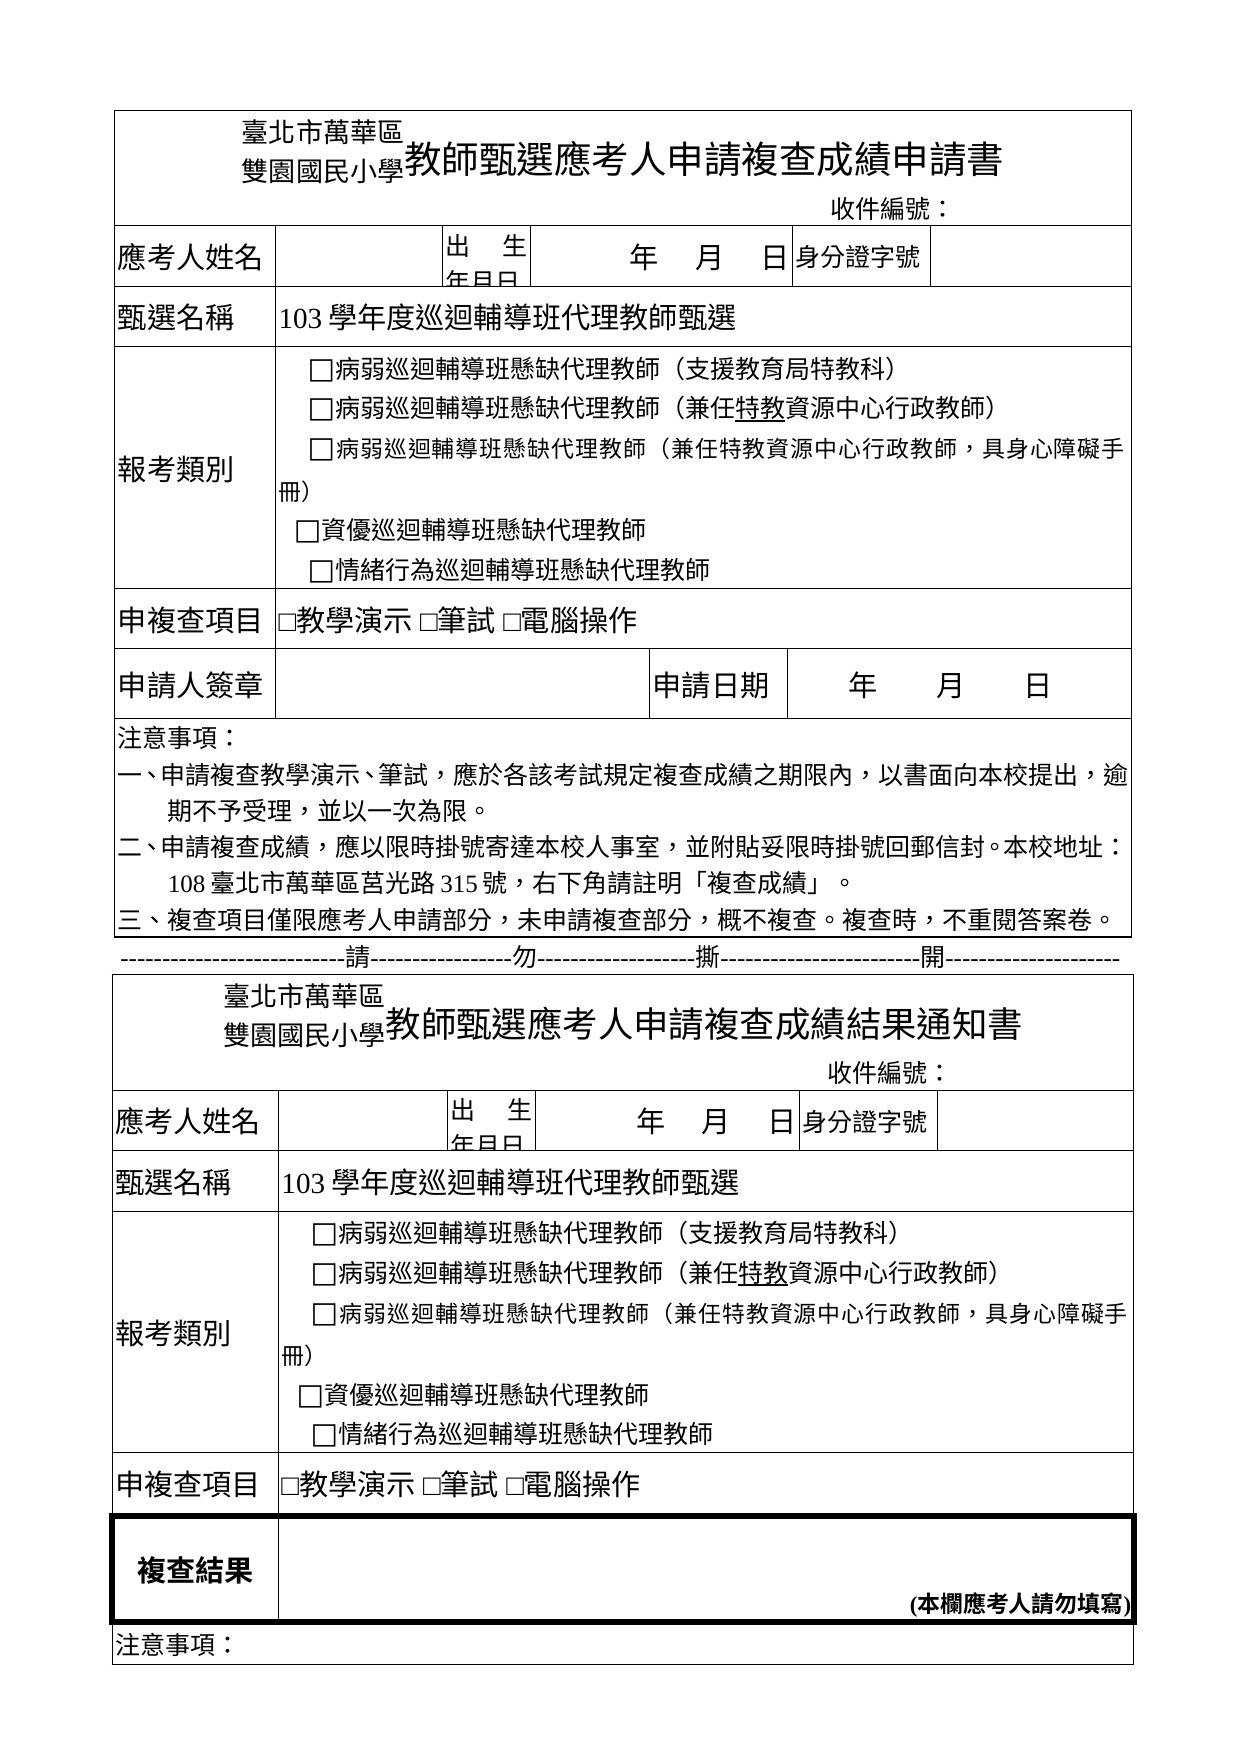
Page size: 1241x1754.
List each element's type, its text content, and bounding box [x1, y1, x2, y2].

table_cell 注意事項： 一、申請複查教學演示、筆試，應於各該考試規定複查成績之期限內，以書面向本校提出，逾期不予受理，並以一次為限。 二、申請複查成績，應以限時掛號寄達本校人事室，並附貼妥限時掛號回郵信封。本校地址：108臺北市萬華區莒光路315號，右下角請註明「複查成績」。 三、複查項目僅限應考人申請部分，未申請複查部分，概不複查。複查時，不重閱答案卷。 [115, 719, 1131, 936]
table_cell 申請日期 [650, 649, 787, 718]
table_cell (本欄應考人請勿填寫) [279, 1519, 1131, 1619]
table_cell 年 月 日 [536, 1091, 799, 1150]
table_cell [931, 226, 1131, 286]
table_cell 報考類別 [113, 1212, 278, 1452]
table_cell 申複查項目 [115, 589, 275, 648]
table_cell 身分證字號 [793, 226, 930, 286]
table_cell 複查結果 [115, 1519, 278, 1619]
table_cell 申複查項目 [113, 1453, 278, 1513]
table_cell □病弱巡迴輔導班懸缺代理教師（支援教育局特教科） □病弱巡迴輔導班懸缺代理教師（兼任特教資源中心行政教師） □病弱巡迴輔導班懸缺代理教師（兼任特教資源中心行政教師，具身心障礙手冊） □資優巡迴輔導班懸缺代理教師 □情緒行為巡迴輔導班懸缺代理教師 [276, 347, 1131, 588]
table_header 臺北市萬華區雙園國民小學教師甄選應考人申請複查成績申請書 收件編號： [115, 111, 1131, 225]
table_header 臺北市萬華區雙園國民小學教師甄選應考人申請複查成績結果通知書 收件編號： [113, 975, 1133, 1089]
table_cell 出生 年月日 [443, 226, 530, 286]
table_cell 申請人簽章 [115, 649, 275, 718]
table_cell 年 月 日 [531, 226, 792, 286]
table_cell [279, 1091, 447, 1150]
table_cell 報考類別 [115, 347, 275, 588]
table_cell 103學年度巡迴輔導班代理教師甄選 [276, 287, 1131, 346]
table_cell [276, 226, 442, 286]
table_cell 103學年度巡迴輔導班代理教師甄選 [279, 1151, 1133, 1211]
table_cell □教學演示 □筆試 □電腦操作 [279, 1453, 1133, 1513]
table_cell 甄選名稱 [113, 1151, 278, 1211]
text ---------------------------請-----------------勿-------------------撕------------------------開--------------------- [118, 938, 1122, 974]
table_cell □教學演示 □筆試 □電腦操作 [276, 589, 1131, 648]
table_cell 應考人姓名 [115, 226, 275, 286]
table_cell 應考人姓名 [113, 1091, 278, 1150]
table_cell 出生 年月日 [448, 1091, 535, 1150]
table_cell 年 月 日 [788, 649, 1131, 718]
table_cell □病弱巡迴輔導班懸缺代理教師（支援教育局特教科） □病弱巡迴輔導班懸缺代理教師（兼任特教資源中心行政教師） □病弱巡迴輔導班懸缺代理教師（兼任特教資源中心行政教師，具身心障礙手冊） □資優巡迴輔導班懸缺代理教師 □情緒行為巡迴輔導班懸缺代理教師 [279, 1212, 1133, 1452]
table_cell [276, 649, 649, 718]
table_cell 甄選名稱 [115, 287, 275, 346]
table_cell 注意事項： [113, 1625, 1133, 1664]
table_cell [938, 1091, 1133, 1150]
table_cell 身分證字號 [800, 1091, 937, 1150]
